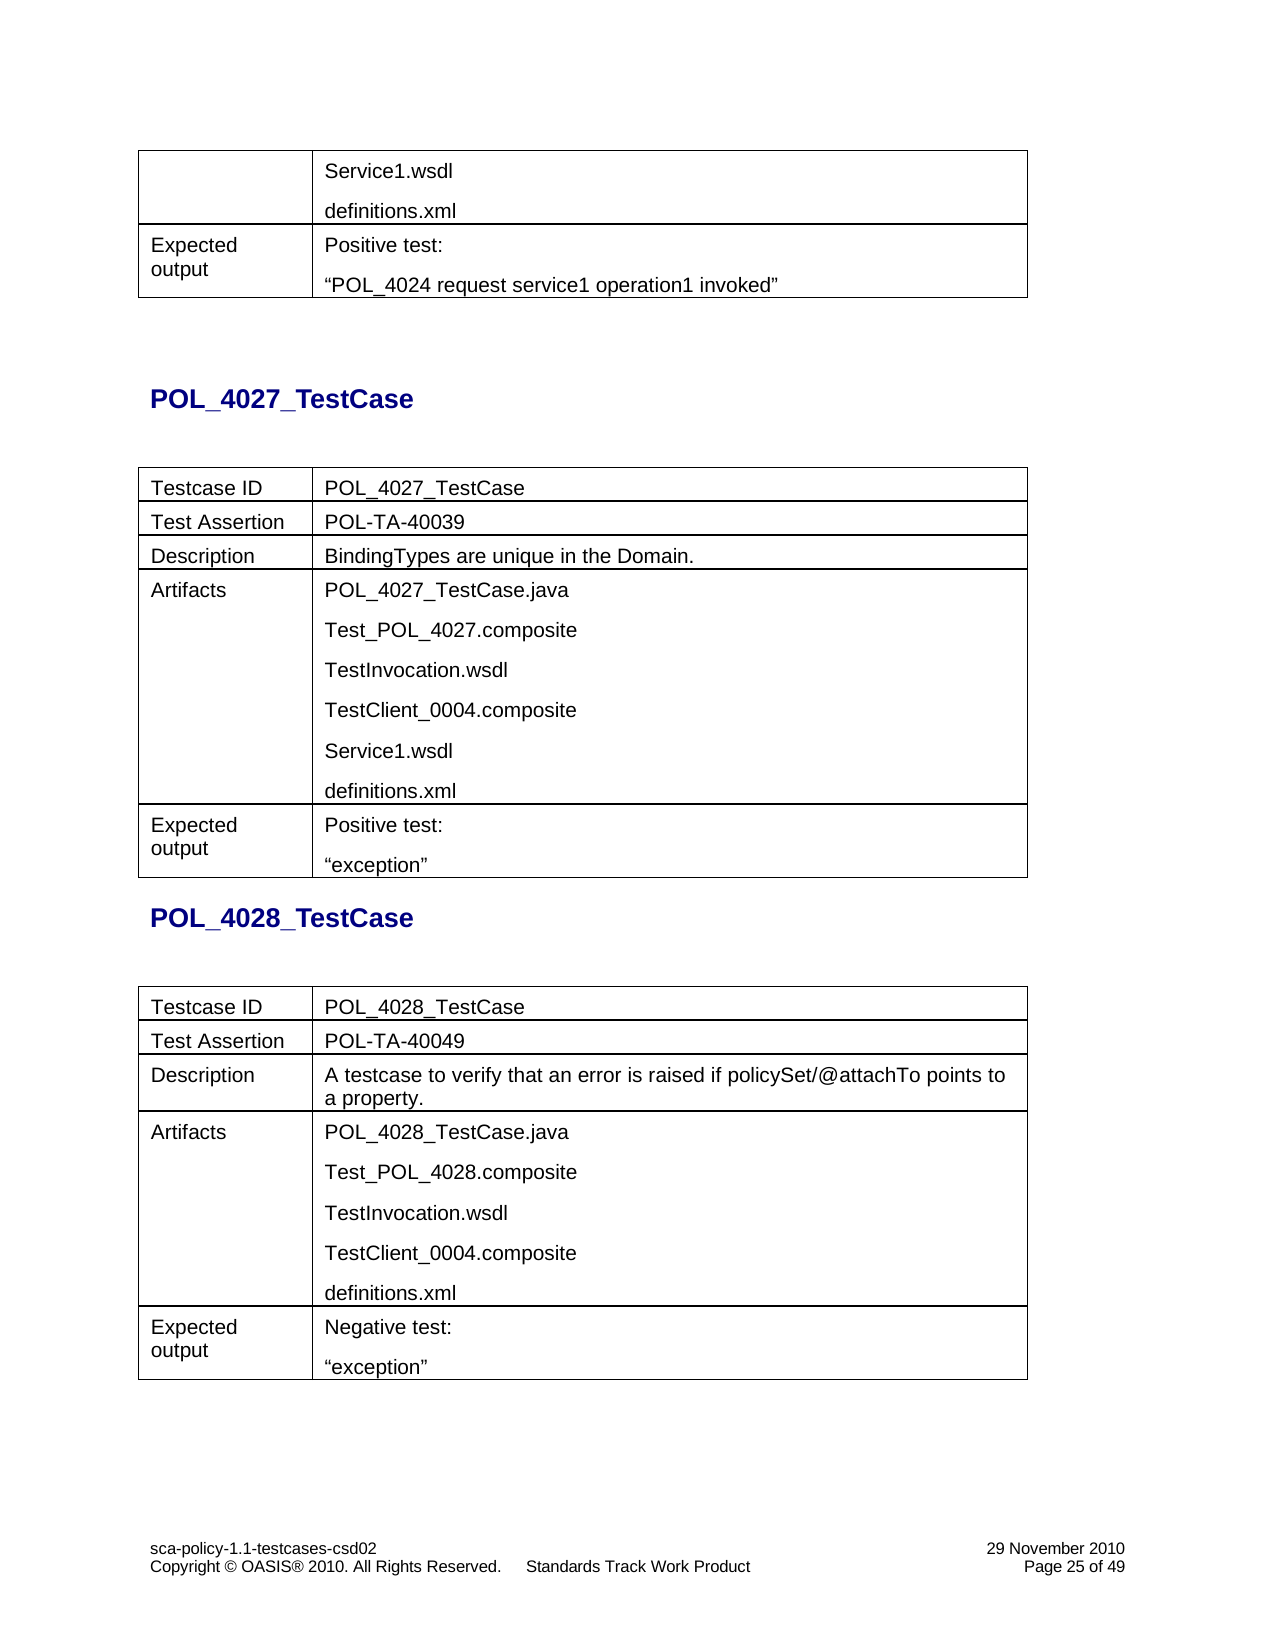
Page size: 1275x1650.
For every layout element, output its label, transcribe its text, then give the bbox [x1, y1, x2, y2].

table_header POL_4028_TestCase [313, 987, 1027, 1019]
table_cell POL-TA-40049 [313, 1021, 1027, 1053]
table_header POL_4027_TestCase [313, 468, 1027, 500]
table_cell Artifacts [139, 570, 312, 803]
table_cell Expected output [139, 805, 312, 877]
table_cell Expected output [139, 1307, 312, 1379]
table_cell Description [139, 536, 312, 568]
table_cell Artifacts [139, 1112, 312, 1305]
table_cell Expected output [139, 225, 312, 297]
table_cell A testcase to verify that an error is raised if policySet/@attachTo points to a property. [313, 1055, 1027, 1110]
table_cell [139, 151, 312, 223]
table_cell Description [139, 1055, 312, 1110]
table_cell Positive test: “exception” [313, 805, 1027, 877]
table_cell Negative test: “exception” [313, 1307, 1027, 1379]
table_cell Test Assertion [139, 502, 312, 534]
table_cell BindingTypes are unique in the Domain. [313, 536, 1027, 568]
table_cell POL_4027_TestCase.java Test_POL_4027.composite TestInvocation.wsdl TestClient_0004.composite Service1.wsdl definitions.xml [313, 570, 1027, 803]
table_cell POL_4028_TestCase.java Test_POL_4028.composite TestInvocation.wsdl TestClient_0004.composite definitions.xml [313, 1112, 1027, 1305]
table_header Testcase ID [139, 987, 312, 1019]
subtitle POL_4027_TestCase [150, 384, 1125, 414]
subtitle POL_4028_TestCase [150, 903, 1125, 933]
table_cell POL-TA-40039 [313, 502, 1027, 534]
table_header Testcase ID [139, 468, 312, 500]
table_cell Test Assertion [139, 1021, 312, 1053]
table_cell Positive test: “POL_4024 request service1 operation1 invoked” [313, 225, 1027, 297]
table_cell Service1.wsdl definitions.xml [313, 151, 1027, 223]
